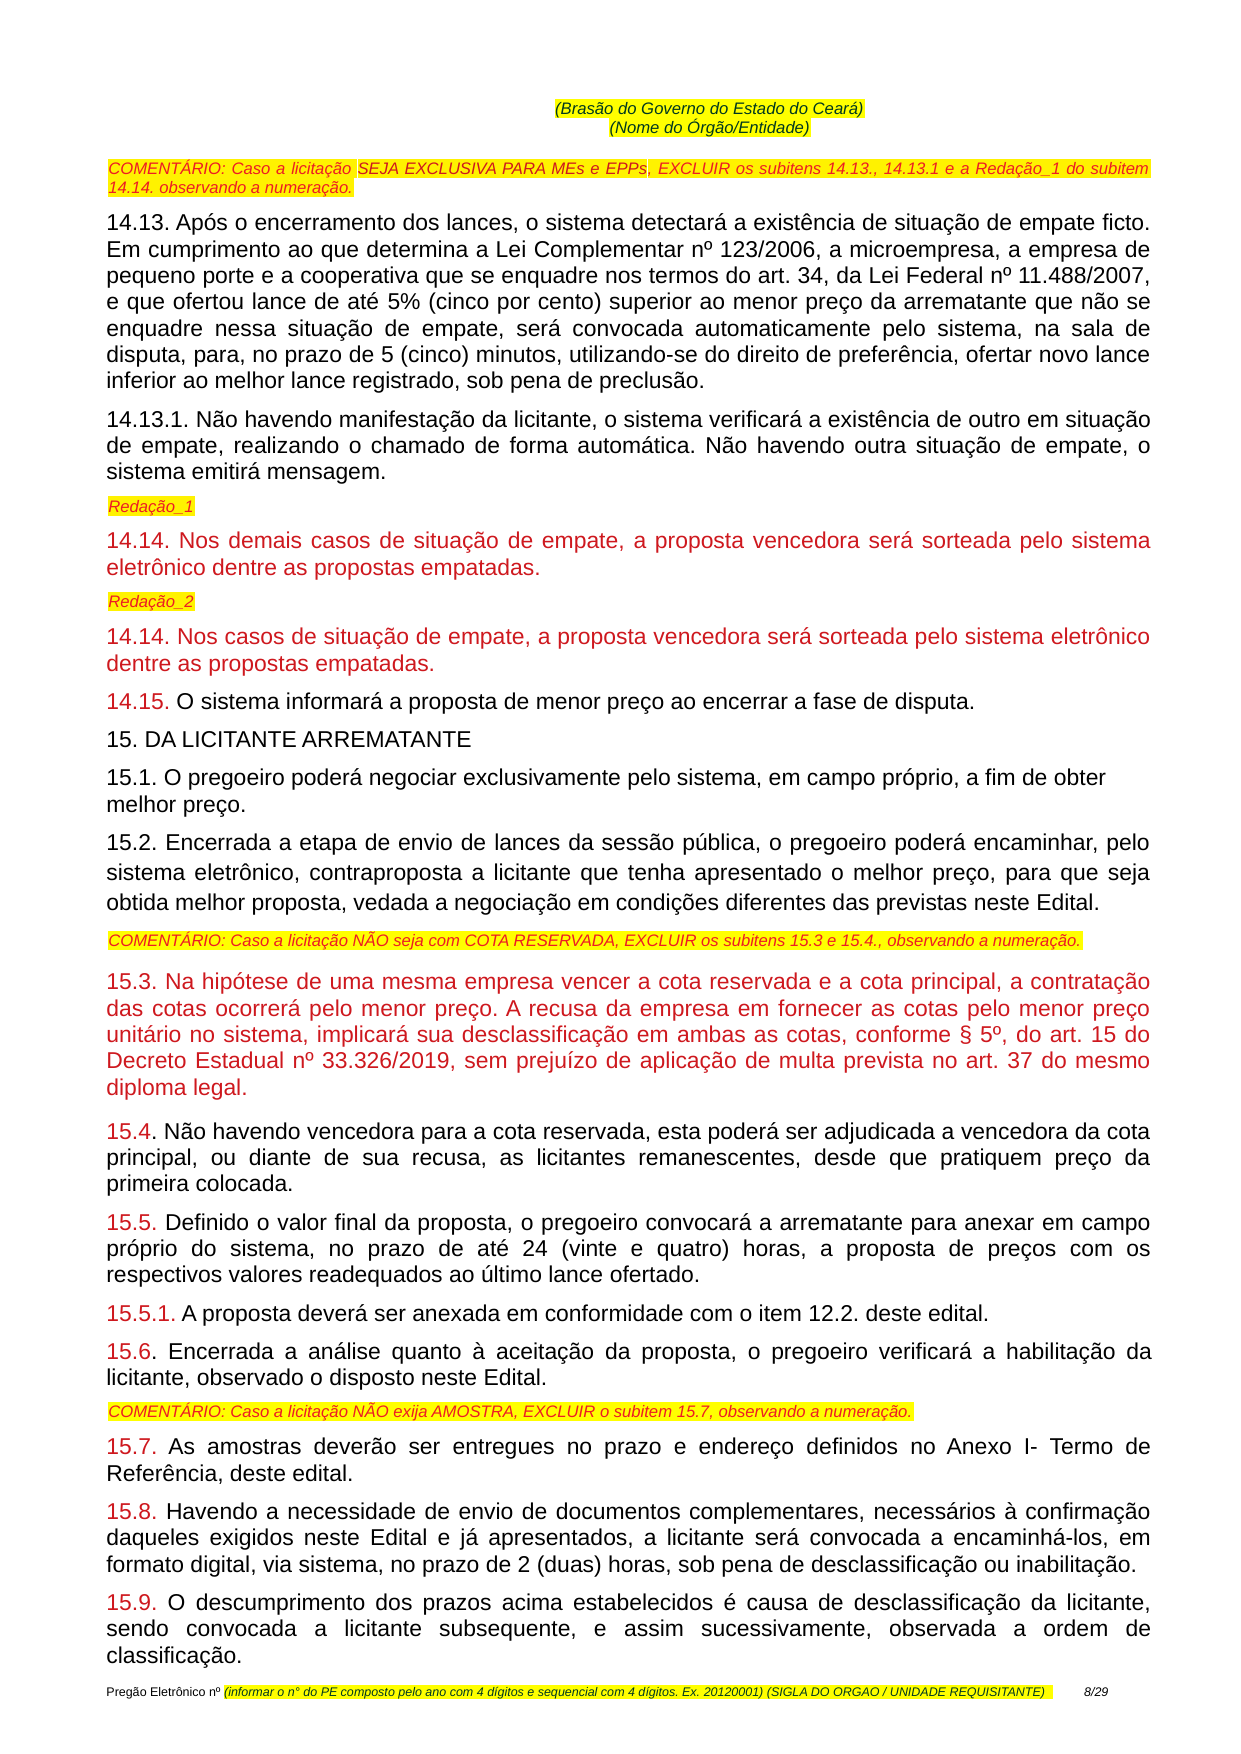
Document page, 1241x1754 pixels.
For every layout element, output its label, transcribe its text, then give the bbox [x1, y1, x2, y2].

text 15.9. O descumprimento dos prazos acima estabelecidos é causa de desclassificação da licitante, sendo convocada a licitante subsequente, e assim sucessivamente, observada a ordem de classificação. [106, 1589, 1152, 1668]
text COMENTÁRIO: Caso a licitação NÃO seja com COTA RESERVADA, EXCLUIR os subitens 15.3 e 15.4., observando a numeração. [108, 931, 1152, 950]
list 15.6. Encerrada a análise quanto à aceitação da proposta, o pregoeiro verificará a habilitação da licitante, observado o disposto neste Edital. [106, 1338, 1153, 1390]
text 15.4. Não havendo vencedora para a cota reservada, esta poderá ser adjudicada a vencedora da cota principal, ou diante de sua recusa, as licitantes remanescentes, desde que pratiquem preço da primeira colocada. [106, 1118, 1152, 1197]
text 14.13.1. Não havendo manifestação da licitante, o sistema verificará a existência de outro em situação de empate, realizando o chamado de forma automática. Não havendo outra situação de empate, o sistema emitirá mensagem. [106, 406, 1152, 484]
list 15.8. Havendo a necessidade de envio de documentos complementares, necessários à confirmação daqueles exigidos neste Edital e já apresentados, a licitante será convocada a encaminhá-los, em formato digital, via sistema, no prazo de 2 (duas) horas, sob pena de desclassificação ou inabilitação. [106, 1498, 1152, 1577]
text 14.13. Após o encerramento dos lances, o sistema detectará a existência de situação de empate ficto. Em cumprimento ao que determina a Lei Complementar nº 123/2006, a microempresa, a empresa de pequeno porte e a cooperativa que se enquadre nos termos do art. 34, da Lei Federal nº 11.488/2007, e que ofertou lance de até 5% (cinco por cento) superior ao menor preço da arrematante que não se enquadre nessa situação de empate, será convocada automaticamente pelo sistema, na sala de disputa, para, no prazo de 5 (cinco) minutos, utilizando-se do direito de preferência, ofertar novo lance inferior ao melhor lance registrado, sob pena de preclusão. [106, 209, 1152, 394]
text COMENTÁRIO: Caso a licitação SEJA EXCLUSIVA PARA MEs e EPPs, EXCLUIR os subitens 14.13., 14.13.1 e a Redação_1 do subitem 14.14. observando a numeração. [108, 159, 1152, 197]
text 15.7. As amostras deverão ser entregues no prazo e endereço definidos no Anexo I- Termo de Referência, deste edital. [106, 1433, 1152, 1486]
text COMENTÁRIO: Caso a licitação NÃO exija AMOSTRA, EXCLUIR o subitem 15.7, observando a numeração. [108, 1402, 1152, 1421]
text 15. DA LICITANTE ARREMATANTE [106, 726, 1152, 752]
text 14.14. Nos demais casos de situação de empate, a proposta vencedora será sorteada pelo sistema eletrônico dentre as propostas empatadas. [106, 527, 1152, 580]
text 15.5. Definido o valor final da proposta, o pregoeiro convocará a arrematante para anexar em campo próprio do sistema, no prazo de até 24 (vinte e quatro) horas, a proposta de preços com os respectivos valores readequados ao último lance ofertado. [106, 1208, 1152, 1288]
text Redação_2 [108, 592, 1152, 611]
text 14.14. Nos casos de situação de empate, a proposta vencedora será sorteada pelo sistema eletrônico dentre as propostas empatadas. [106, 623, 1152, 676]
text 15.1. O pregoeiro poderá negociar exclusivamente pelo sistema, em campo próprio, a fim de obter melhor preço. [106, 764, 1152, 817]
text Redação_1 [108, 496, 1152, 516]
text 15.5.1. A proposta deverá ser anexada em conformidade com o item 12.2. deste edital. [106, 1299, 1152, 1326]
text 15.3. Na hipótese de uma mesma empresa vencer a cota reservada e a cota principal, a contratação das cotas ocorrerá pelo menor preço. A recusa da empresa em fornecer as cotas pelo menor preço unitário no sistema, implicará sua desclassificação em ambas as cotas, conforme § 5º, do art. 15 do Decreto Estadual nº 33.326/2019, sem prejuízo de aplicação de multa prevista no art. 37 do mesmo diploma legal. [106, 968, 1152, 1100]
list 15.2. Encerrada a etapa de envio de lances da sessão pública, o pregoeiro poderá encaminhar, pelo sistema eletrônico, contraproposta a licitante que tenha apresentado o melhor preço, para que seja obtida melhor proposta, vedada a negociação em condições diferentes das previstas neste Edital. [106, 829, 1152, 916]
text 14.15. O sistema informará a proposta de menor preço ao encerrar a fase de disputa. [106, 688, 1152, 714]
